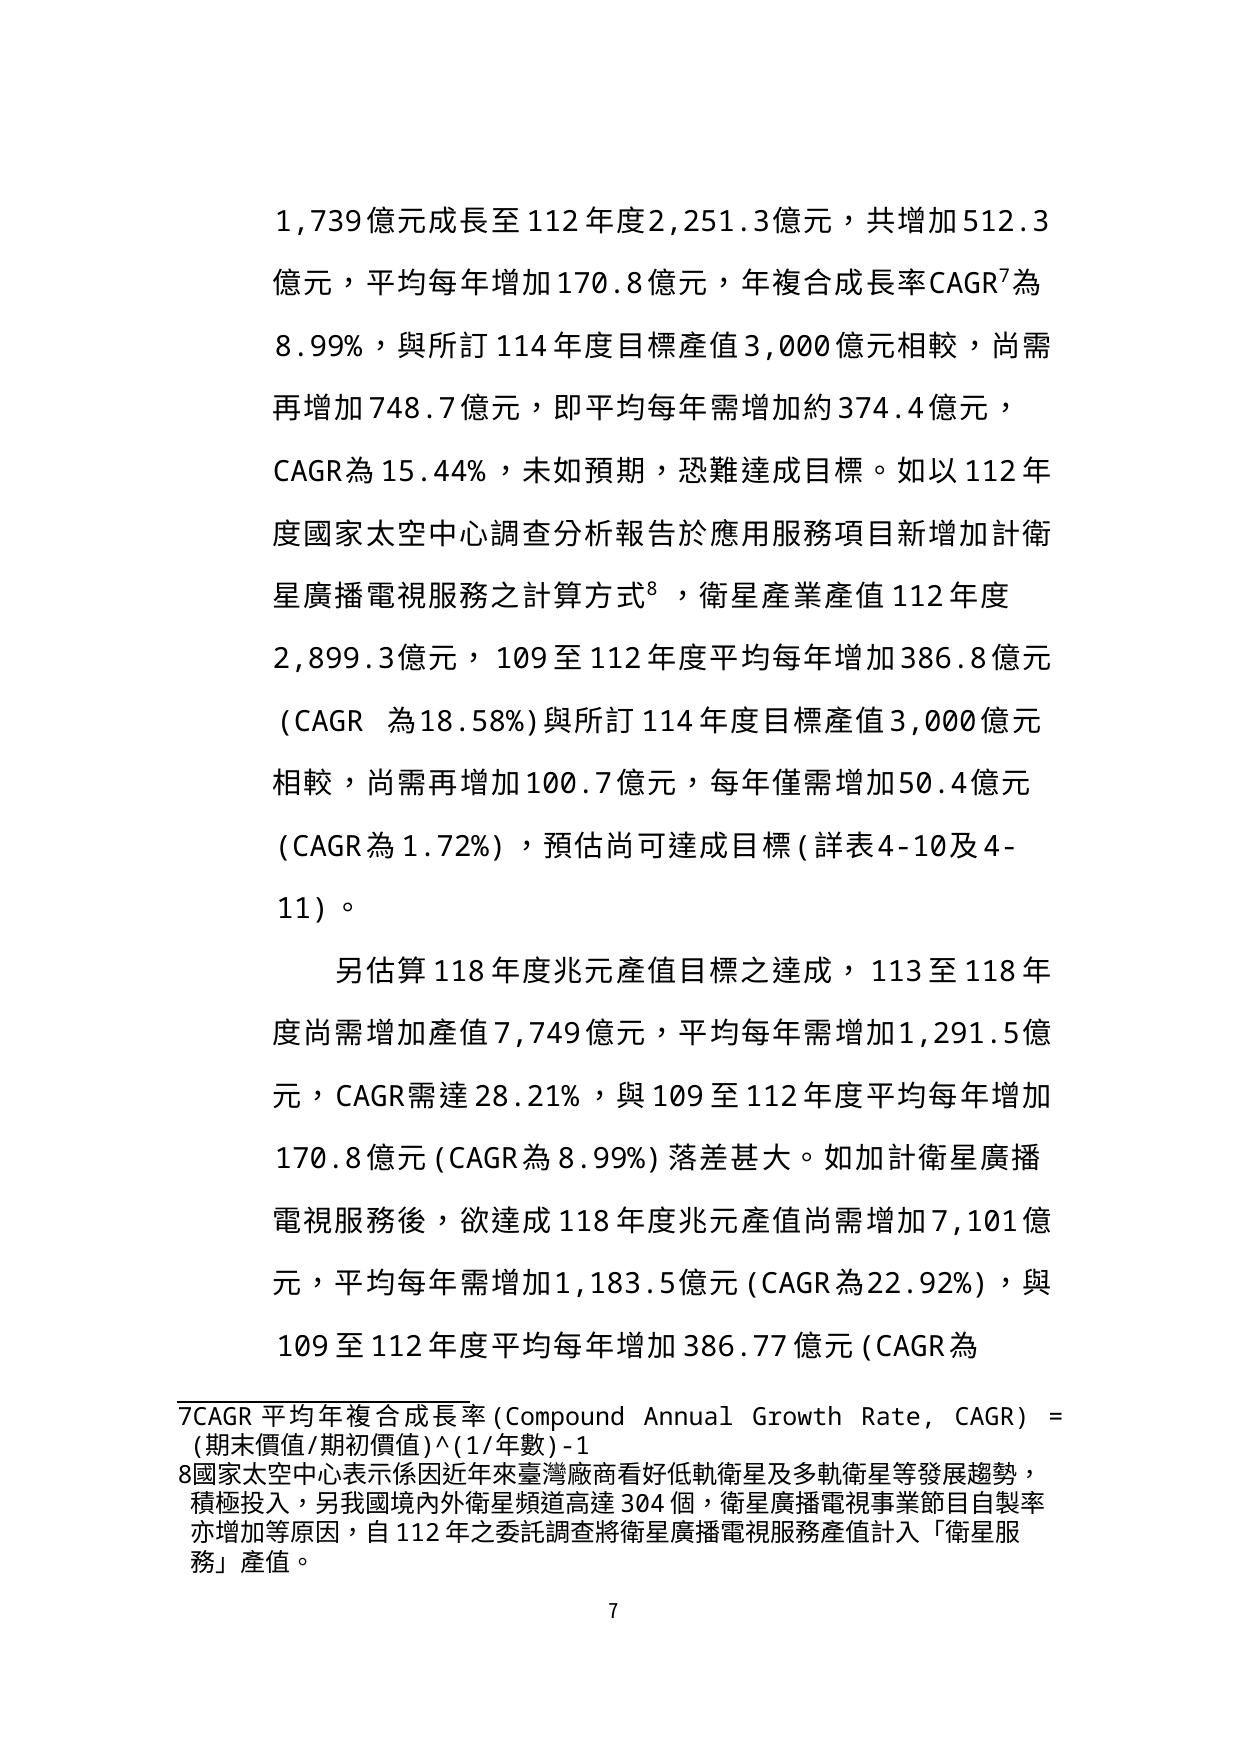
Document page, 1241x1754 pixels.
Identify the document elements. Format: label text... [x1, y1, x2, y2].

text 1,739億元成長至112年度2,251.3億元，共增加512.3億元，平均每年增加170.8億元，年複合成長率CAGR為8.99%，與所訂114年度目標產值3,000億元相較，尚需再增加748.7億元，即平均每年需增加約374.4億元，CAGR為15.44%，未如預期，恐難達成目標。如以112年度國家太空中心調查分析報告於應用服務項目新增加計衛星廣播電視服務之計算方式，衛星產業產值112年度2,899.3億元，109至112年度平均每年增加386.8億元(CAGR 為18.58%)與所訂114年度目標產值3,000億元相較，尚需再增加100.7億元，每年僅需增加50.4億元(CAGR為1.72%)，預估尚可達成目標(詳表4-10及4-11)。 [266, 177, 1063, 927]
text 國家太空中心表示係因近年來臺灣廠商看好低軌衛星及多軌衛星等發展趨勢，積極投入，另我國境內外衛星頻道高達304個，衛星廣播電視事業節目自製率亦增加等原因，自112年之委託調查將衛星廣播電視服務產值計入「衛星服務」產值。 [177, 1460, 1063, 1577]
text 另估算118年度兆元產值目標之達成，113至118年度尚需增加產值7,749億元，平均每年需增加1,291.5億元，CAGR需達28.21%，與109至112年度平均每年增加170.8億元(CAGR為8.99%)落差甚大。如加計衛星廣播電視服務後，欲達成118年度兆元產值尚需增加7,101億元，平均每年需增加1,183.5億元(CAGR為22.92%)，與109至112年度平均每年增加386.77億元(CAGR為 [266, 927, 1063, 1365]
text CAGR平均年複合成長率(Compound Annual Growth Rate, CAGR) = (期末價值/期初價值)^(1/年數)-1 [177, 1402, 1063, 1460]
